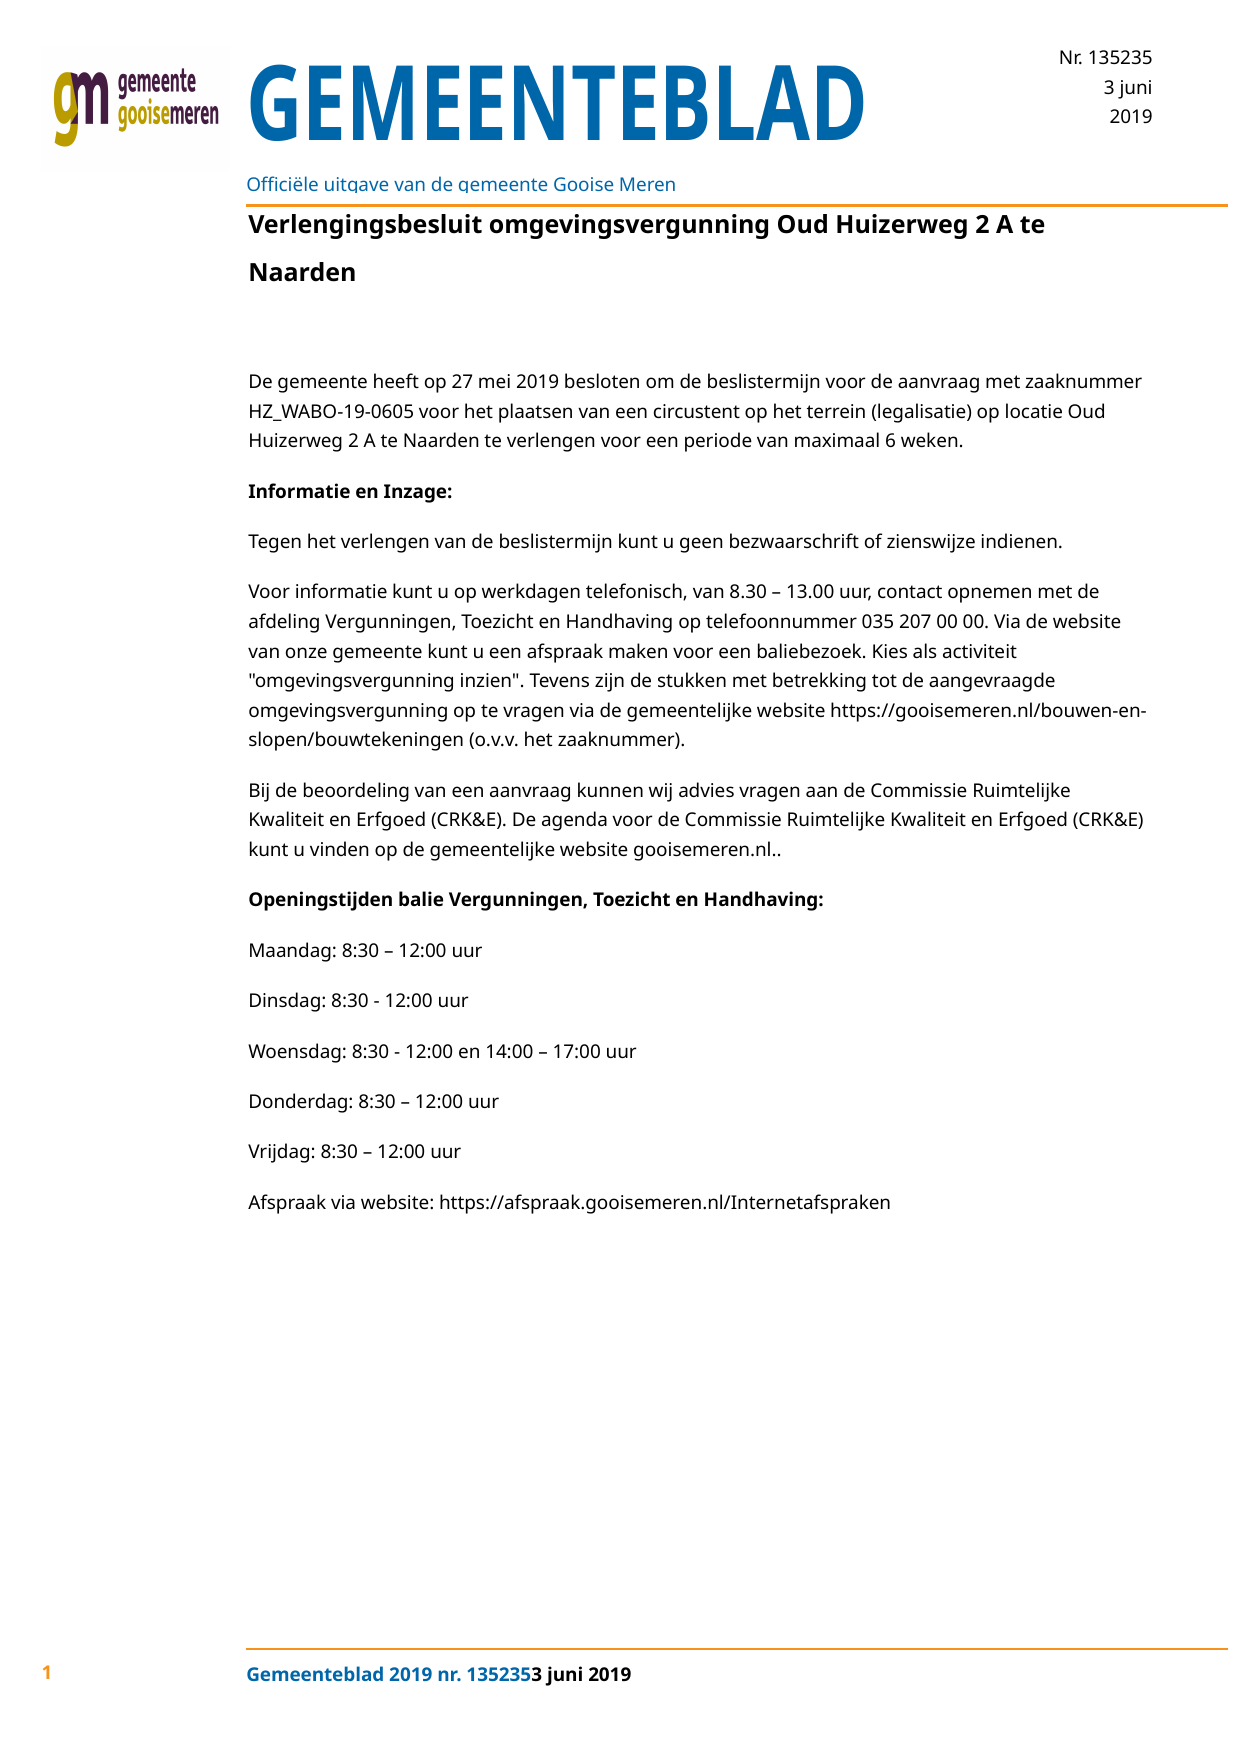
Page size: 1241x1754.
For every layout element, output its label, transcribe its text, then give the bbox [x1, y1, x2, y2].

text Informatie en Inzage: [248, 478, 1152, 504]
text Vrijdag: 8:30 – 12:00 uur [248, 1139, 1152, 1164]
picture [41, 47, 231, 172]
text Dinsdag: 8:30 - 12:00 uur [248, 987, 1152, 1013]
text De gemeente heeft op 27 mei 2019 besloten om de beslistermijn voor de aanvraag met zaaknummer HZ_WABO-19-0605 voor het plaatsen van een circustent op het terrein (legalisatie) op locatie Oud Huizerweg 2 A te Naarden te verlengen voor een periode van maximaal 6 weken. [248, 368, 1152, 453]
text Tegen het verlengen van de beslistermijn kunt u geen bezwaarschrift of zienswijze indienen. [248, 528, 1152, 554]
text Bij de beoordeling van een aanvraag kunnen wij advies vragen aan de Commissie Ruimtelijke Kwaliteit en Erfgoed (CRK&E). De agenda voor de Commissie Ruimtelijke Kwaliteit en Erfgoed (CRK&E) kunt u vinden op de gemeentelijke website gooisemeren.nl.. [248, 777, 1152, 862]
text Verlengingsbesluit omgevingsvergunning Oud Huizerweg 2 A te Naarden [248, 207, 1152, 288]
text Woensdag: 8:30 - 12:00 en 14:00 – 17:00 uur [248, 1038, 1152, 1064]
text Donderdag: 8:30 – 12:00 uur [248, 1088, 1152, 1114]
text Maandag: 8:30 – 12:00 uur [248, 937, 1152, 963]
text Openingstijden balie Vergunningen, Toezicht en Handhaving: [248, 887, 1152, 912]
text Voor informatie kunt u op werkdagen telefonisch, van 8.30 – 13.00 uur, contact opnemen met de afdeling Vergunningen, Toezicht en Handhaving op telefoonnummer 035 207 00 00. Via de website van onze gemeente kunt u een afspraak maken voor een baliebezoek. Kies als activiteit "omgevingsvergunning inzien". Tevens zijn de stukken met betrekking tot de aangevraagde omgevingsvergunning op te vragen via de gemeentelijke website https://gooisemeren.nl/bouwen-en-slopen/bouwtekeningen (o.v.v. het zaaknummer). [248, 579, 1152, 752]
text Afspraak via website: https://afspraak.gooisemeren.nl/Internetafspraken [248, 1189, 1152, 1215]
